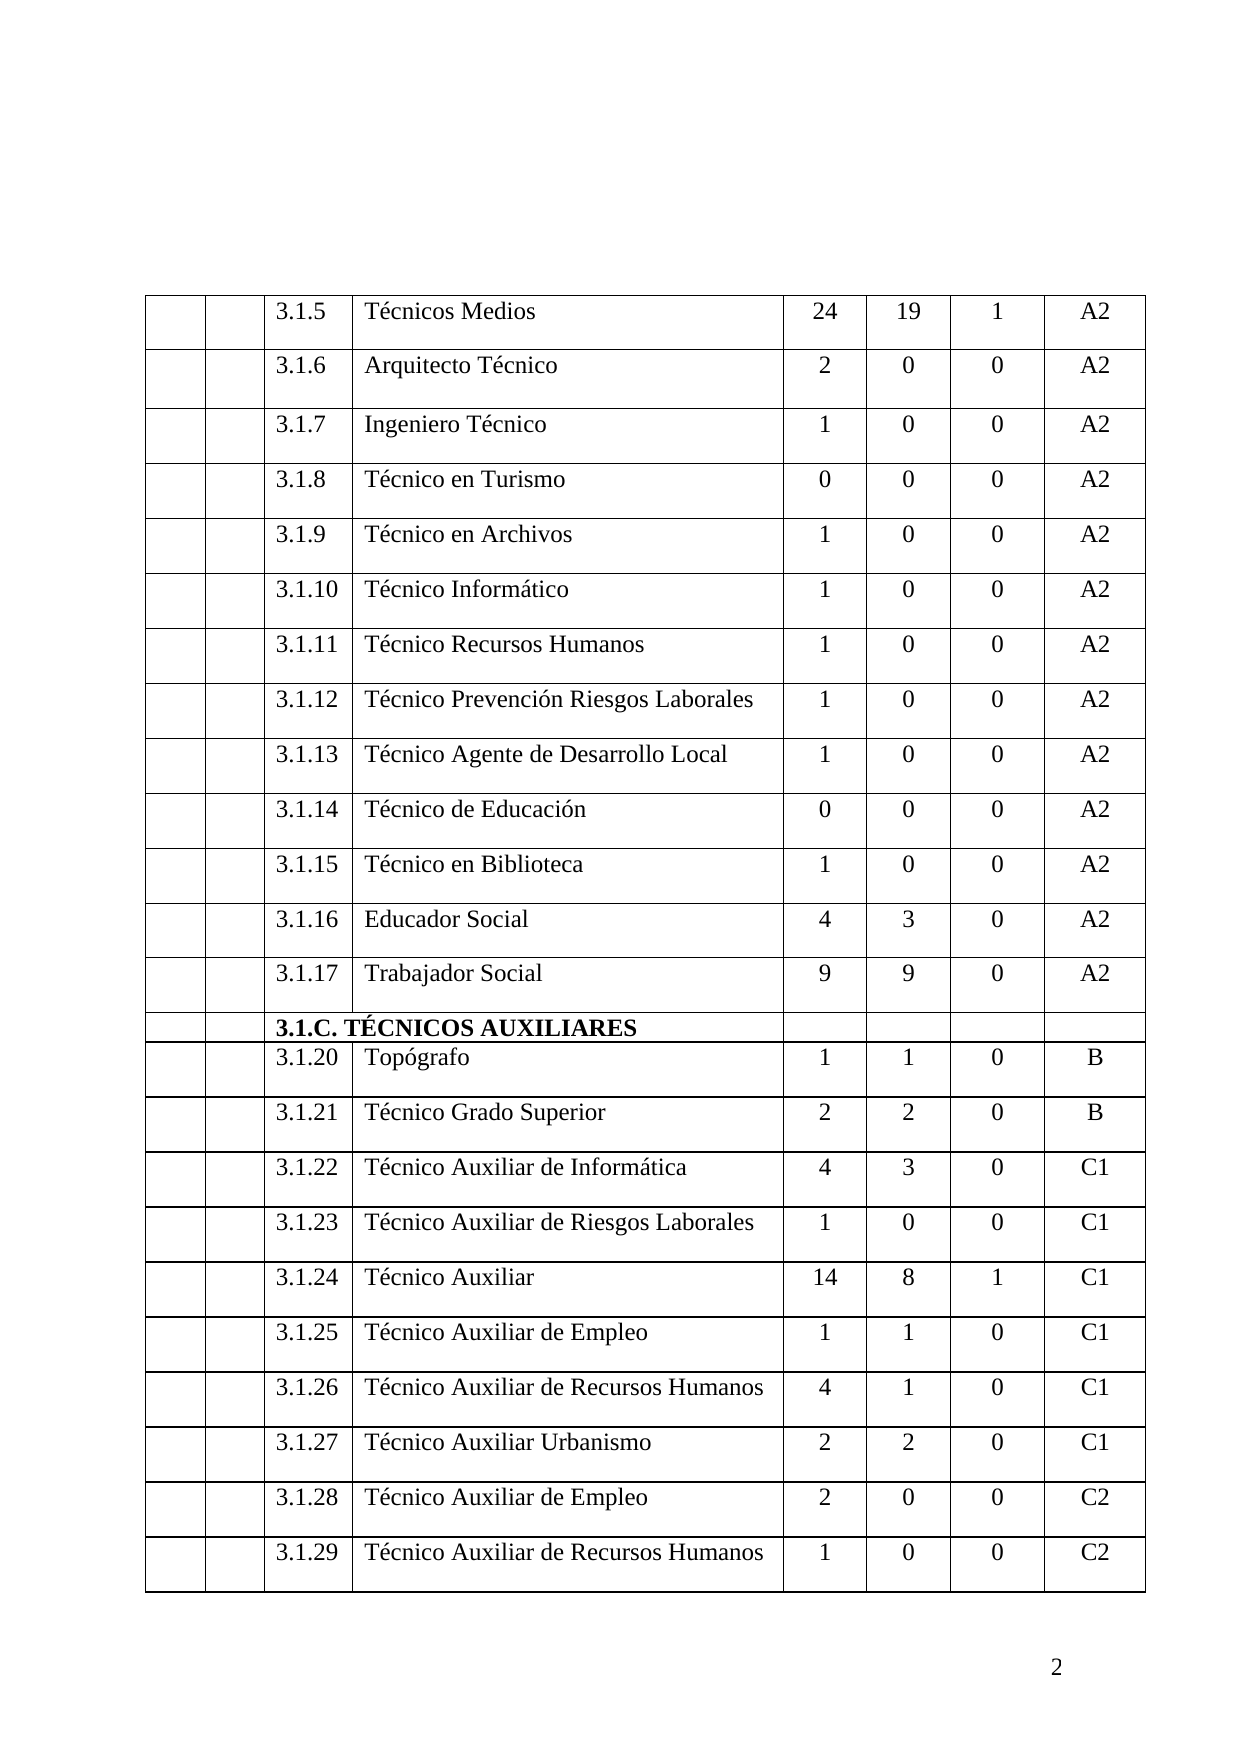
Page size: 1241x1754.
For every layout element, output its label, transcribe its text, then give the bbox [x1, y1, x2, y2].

table_cell 8 [867, 1263, 950, 1316]
table_cell [146, 1098, 205, 1151]
table_cell 0 [951, 1153, 1044, 1206]
table_cell A2 [1045, 849, 1145, 903]
table_cell 0 [951, 904, 1044, 957]
table_cell [146, 1208, 205, 1261]
table_cell 1 [784, 409, 866, 463]
table_cell [206, 1318, 264, 1371]
table_cell 0 [951, 1098, 1044, 1151]
table_cell 1 [784, 739, 866, 793]
table_cell [206, 1098, 264, 1151]
table_cell [146, 794, 205, 848]
table_cell 3.1.24 [265, 1263, 352, 1316]
table_cell A2 [1045, 464, 1145, 518]
table_cell Educador Social [353, 904, 783, 957]
table_cell 3.1.22 [265, 1153, 352, 1206]
table_cell 3.1.26 [265, 1373, 352, 1426]
table_cell [206, 1208, 264, 1261]
table_cell 0 [867, 684, 950, 738]
table_cell A2 [1045, 739, 1145, 793]
table_cell 2 [784, 1098, 866, 1151]
table_cell [206, 1013, 264, 1041]
table_cell Técnico en Biblioteca [353, 849, 783, 903]
table_cell 3.1.15 [265, 849, 352, 903]
table_cell C1 [1045, 1153, 1145, 1206]
table_cell [146, 574, 205, 628]
table_cell Técnico en Turismo [353, 464, 783, 518]
table_cell Técnico Auxiliar de Recursos Humanos [353, 1538, 783, 1591]
table_cell 3.1.28 [265, 1483, 352, 1536]
table_cell 0 [951, 519, 1044, 573]
table_cell [206, 296, 264, 349]
table_cell 0 [951, 1483, 1044, 1536]
table_cell 0 [867, 849, 950, 903]
table_cell 0 [951, 409, 1044, 463]
table_cell 3.1.29 [265, 1538, 352, 1591]
table_cell [146, 1013, 205, 1041]
table_cell [206, 464, 264, 518]
table_cell Técnico Auxiliar de Recursos Humanos [353, 1373, 783, 1426]
table_cell 1 [784, 574, 866, 628]
table_cell 1 [784, 629, 866, 683]
table_cell [206, 794, 264, 848]
table_cell 2 [867, 1428, 950, 1481]
table_cell 3.1.16 [265, 904, 352, 957]
table_cell 0 [951, 574, 1044, 628]
table_cell 3.1.10 [265, 574, 352, 628]
table_cell 0 [867, 464, 950, 518]
table_cell Técnico Auxiliar [353, 1263, 783, 1316]
table_cell [146, 464, 205, 518]
table_cell 0 [867, 1208, 950, 1261]
table_cell C1 [1045, 1373, 1145, 1426]
table_cell Técnico Auxiliar de Riesgos Laborales [353, 1208, 783, 1261]
table_cell A2 [1045, 350, 1145, 408]
table_cell [206, 1483, 264, 1536]
table_cell 1 [867, 1318, 950, 1371]
table_cell [146, 296, 205, 349]
table_cell 0 [951, 629, 1044, 683]
table_cell Técnico Prevención Riesgos Laborales [353, 684, 783, 738]
table_cell [206, 958, 264, 1012]
table_cell [206, 849, 264, 903]
table_cell 0 [951, 1373, 1044, 1426]
table_cell 3.1.14 [265, 794, 352, 848]
table_cell 3.1.25 [265, 1318, 352, 1371]
table_cell 2 [784, 350, 866, 408]
table_cell 0 [951, 350, 1044, 408]
table_cell 3.1.C. TÉCNICOS AUXILIARES [265, 1013, 783, 1041]
table_cell [206, 1263, 264, 1316]
table_cell 2 [867, 1098, 950, 1151]
table_cell C2 [1045, 1538, 1145, 1591]
table_cell Arquitecto Técnico [353, 350, 783, 408]
table_cell [146, 849, 205, 903]
table_cell A2 [1045, 519, 1145, 573]
table_cell [146, 350, 205, 408]
table_cell Topógrafo [353, 1043, 783, 1096]
table_cell 0 [784, 794, 866, 848]
table_cell [206, 904, 264, 957]
table_cell 1 [784, 849, 866, 903]
table_cell 0 [951, 1208, 1044, 1261]
table_cell 3.1.8 [265, 464, 352, 518]
table_cell 2 [784, 1428, 866, 1481]
table_cell Técnico en Archivos [353, 519, 783, 573]
table_cell [206, 739, 264, 793]
table_cell A2 [1045, 958, 1145, 1012]
table_cell Técnico Recursos Humanos [353, 629, 783, 683]
table_cell 1 [784, 1538, 866, 1591]
table_cell [206, 574, 264, 628]
table_cell 4 [784, 904, 866, 957]
table_cell 1 [951, 1263, 1044, 1316]
table_cell [146, 684, 205, 738]
table_cell C2 [1045, 1483, 1145, 1536]
table_cell [146, 739, 205, 793]
table_cell A2 [1045, 904, 1145, 957]
table_cell [206, 1373, 264, 1426]
table_cell A2 [1045, 296, 1145, 349]
table_cell A2 [1045, 684, 1145, 738]
table_cell Técnico Auxiliar Urbanismo [353, 1428, 783, 1481]
table_cell 3.1.12 [265, 684, 352, 738]
table_cell 0 [867, 739, 950, 793]
table_cell 4 [784, 1373, 866, 1426]
table_cell [867, 1013, 950, 1041]
table_cell [146, 409, 205, 463]
table_cell 3.1.5 [265, 296, 352, 349]
table_cell 0 [867, 794, 950, 848]
table_cell 0 [951, 794, 1044, 848]
table_cell 3 [867, 1153, 950, 1206]
table_cell 1 [867, 1373, 950, 1426]
table_cell 1 [951, 296, 1044, 349]
table_cell 0 [867, 574, 950, 628]
table_cell 0 [951, 684, 1044, 738]
table_cell [146, 519, 205, 573]
table_cell Técnico Agente de Desarrollo Local [353, 739, 783, 793]
table_cell [784, 1013, 866, 1041]
table_cell A2 [1045, 574, 1145, 628]
table_cell 0 [951, 958, 1044, 1012]
table_cell [951, 1013, 1044, 1041]
table_cell 0 [951, 1538, 1044, 1591]
table_cell Técnico Informático [353, 574, 783, 628]
table_cell 3.1.17 [265, 958, 352, 1012]
table_cell [146, 1373, 205, 1426]
table_cell Técnico Auxiliar de Informática [353, 1153, 783, 1206]
table_cell 0 [951, 1318, 1044, 1371]
table_cell A2 [1045, 629, 1145, 683]
table_cell 3.1.11 [265, 629, 352, 683]
table_cell 0 [951, 1043, 1044, 1096]
table_cell 1 [867, 1043, 950, 1096]
table_cell [146, 1428, 205, 1481]
table_cell 3.1.6 [265, 350, 352, 408]
table_cell B [1045, 1098, 1145, 1151]
table_cell [206, 350, 264, 408]
table_cell 3 [867, 904, 950, 957]
table_cell C1 [1045, 1318, 1145, 1371]
table_cell 1 [784, 684, 866, 738]
table_cell 3.1.7 [265, 409, 352, 463]
table_cell 3.1.23 [265, 1208, 352, 1261]
table_cell 14 [784, 1263, 866, 1316]
table_cell [146, 904, 205, 957]
table_cell 3.1.21 [265, 1098, 352, 1151]
table_cell 0 [867, 409, 950, 463]
table_cell 0 [951, 849, 1044, 903]
table_cell [206, 1043, 264, 1096]
table_cell C1 [1045, 1208, 1145, 1261]
table_cell A2 [1045, 794, 1145, 848]
table_cell Trabajador Social [353, 958, 783, 1012]
table_cell Técnico Auxiliar de Empleo [353, 1318, 783, 1371]
table_cell 1 [784, 1043, 866, 1096]
table_cell 0 [951, 464, 1044, 518]
table_cell 0 [867, 629, 950, 683]
table_cell [146, 1043, 205, 1096]
table_cell 19 [867, 296, 950, 349]
table_cell 0 [867, 1538, 950, 1591]
table_cell 9 [784, 958, 866, 1012]
table_cell [206, 409, 264, 463]
table_cell 4 [784, 1153, 866, 1206]
table_cell 0 [951, 1428, 1044, 1481]
table_cell 0 [951, 739, 1044, 793]
table_cell 9 [867, 958, 950, 1012]
table_cell 1 [784, 1318, 866, 1371]
table_cell [206, 1428, 264, 1481]
table_cell [146, 1318, 205, 1371]
table_cell C1 [1045, 1428, 1145, 1481]
table_cell [146, 629, 205, 683]
table_cell [206, 629, 264, 683]
table_cell [206, 1538, 264, 1591]
table_cell 2 [784, 1483, 866, 1536]
table_cell [146, 1483, 205, 1536]
table_cell 0 [867, 350, 950, 408]
table_cell [206, 1153, 264, 1206]
table_cell 3.1.27 [265, 1428, 352, 1481]
table_cell [206, 684, 264, 738]
table_cell A2 [1045, 409, 1145, 463]
table_cell 0 [867, 1483, 950, 1536]
table_cell Ingeniero Técnico [353, 409, 783, 463]
table_cell B [1045, 1043, 1145, 1096]
table_cell Técnico Grado Superior [353, 1098, 783, 1151]
table_cell [146, 958, 205, 1012]
table_cell [146, 1263, 205, 1316]
table_cell 0 [867, 519, 950, 573]
table_cell [1045, 1013, 1145, 1041]
table_cell [146, 1153, 205, 1206]
table_cell C1 [1045, 1263, 1145, 1316]
table_cell 3.1.9 [265, 519, 352, 573]
table_cell 24 [784, 296, 866, 349]
table_cell 3.1.20 [265, 1043, 352, 1096]
table_cell Técnico de Educación [353, 794, 783, 848]
table_cell [206, 519, 264, 573]
table_cell 3.1.13 [265, 739, 352, 793]
table_cell Técnico Auxiliar de Empleo [353, 1483, 783, 1536]
table_cell [146, 1538, 205, 1591]
table_cell 1 [784, 519, 866, 573]
table_cell 1 [784, 1208, 866, 1261]
table_cell Técnicos Medios [353, 296, 783, 349]
table_cell 0 [784, 464, 866, 518]
